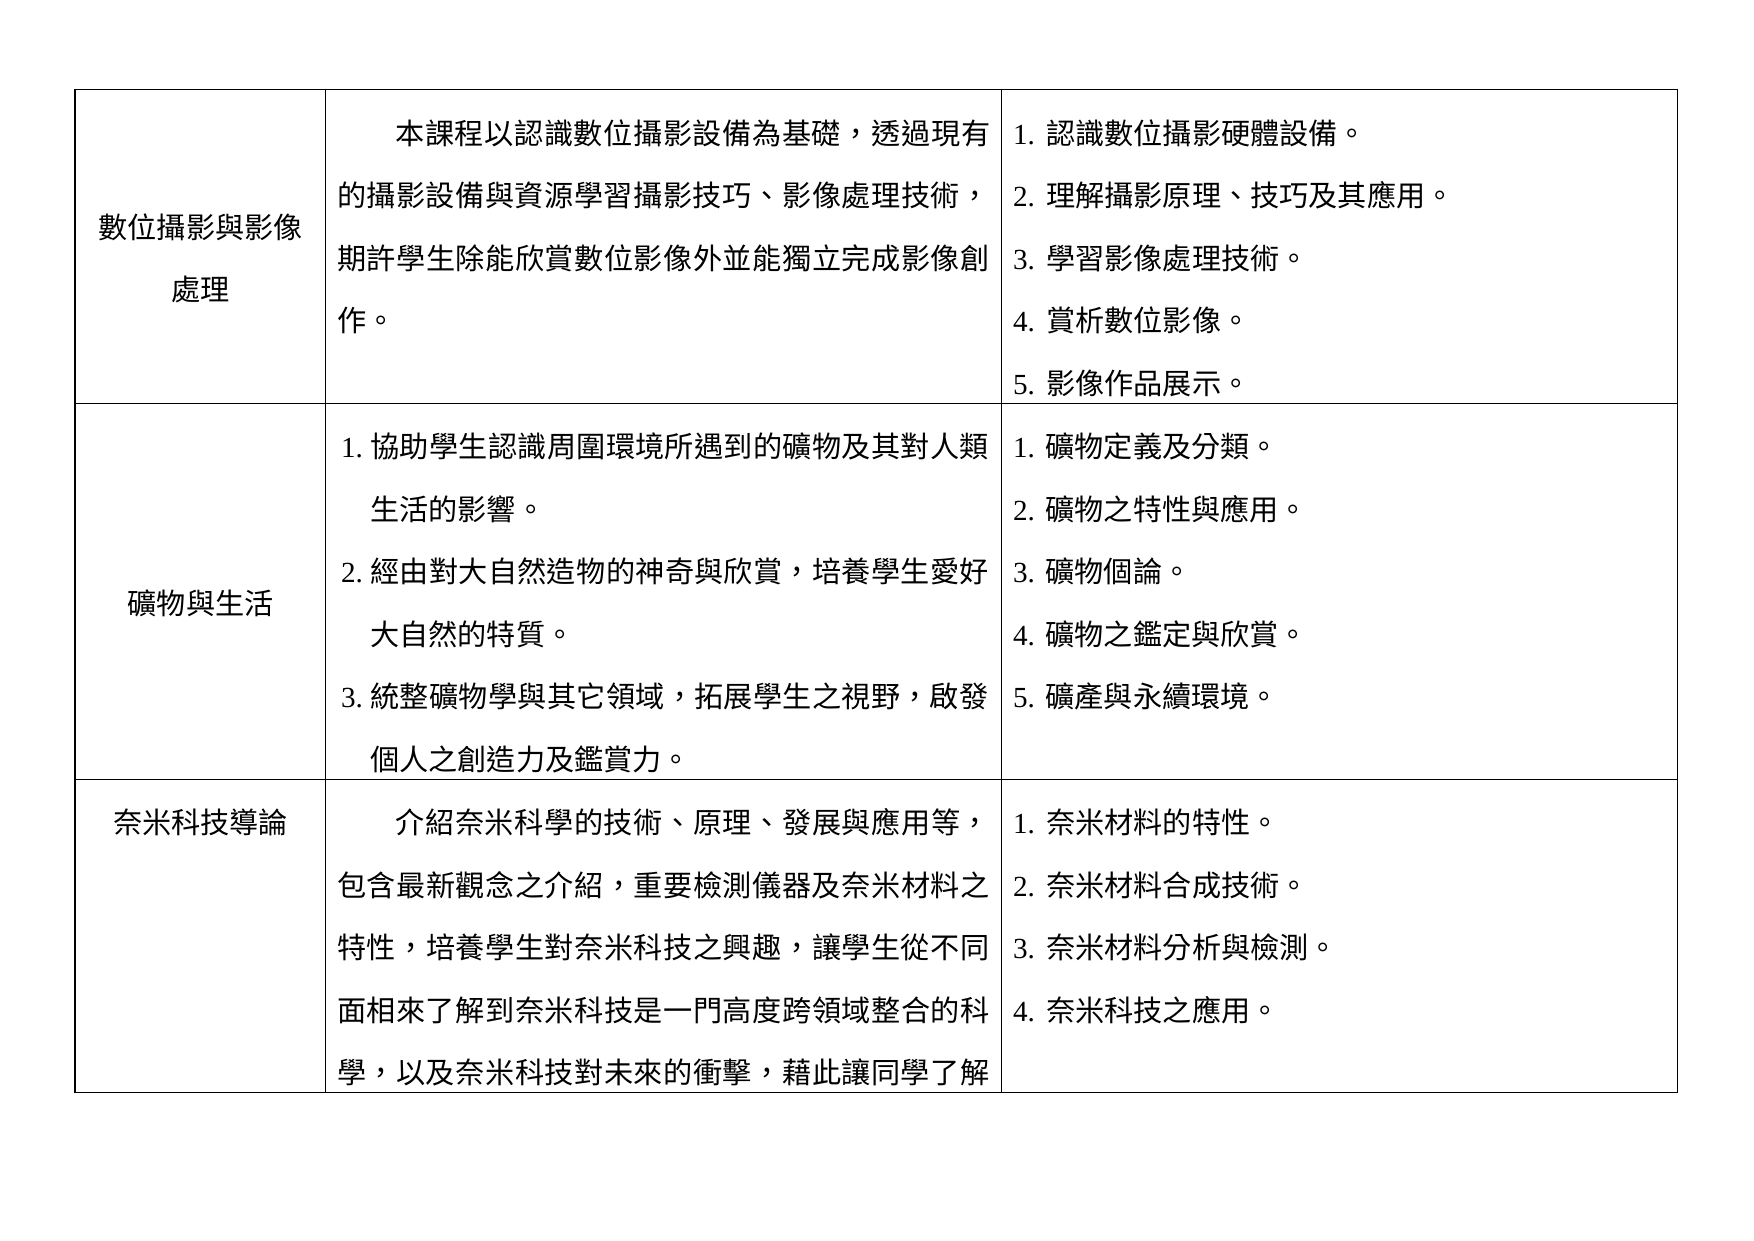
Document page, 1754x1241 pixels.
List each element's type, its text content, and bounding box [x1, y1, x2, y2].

table_cell 介紹奈米科學的技術、原理、發展與應用等，包含最新觀念之介紹，重要檢測儀器及奈米材料之特性，培養學生對奈米科技之興趣，讓學生從不同面相來了解到奈米科技是一門高度跨領域整合的科學，以及奈米科技對未來的衝擊，藉此讓同學了解 [326, 780, 1001, 1092]
table_cell 數位攝影與影像處理 [76, 90, 325, 402]
table_cell 協助學生認識周圍環境所遇到的礦物及其對人類生活的影響。 經由對大自然造物的神奇與欣賞，培養學生愛好大自然的特質。 統整礦物學與其它領域，拓展學生之視野，啟發個人之創造力及鑑賞力。 [326, 404, 1001, 778]
table_cell 礦物定義及分類。 礦物之特性與應用。 礦物個論。 礦物之鑑定與欣賞。 礦產與永續環境。 [1002, 404, 1677, 778]
table_cell 奈米材料的特性。 奈米材料合成技術。 奈米材料分析與檢測。 奈米科技之應用。 [1002, 780, 1677, 1092]
table_cell 認識數位攝影硬體設備。 理解攝影原理、技巧及其應用。 學習影像處理技術。 賞析數位影像。 影像作品展示。 [1002, 90, 1677, 402]
table_cell 本課程以認識數位攝影設備為基礎，透過現有的攝影設備與資源學習攝影技巧、影像處理技術，期許學生除能欣賞數位影像外並能獨立完成影像創作。 [326, 90, 1001, 402]
table_cell 礦物與生活 [76, 404, 325, 778]
table_cell 奈米科技導論 [76, 780, 325, 1092]
